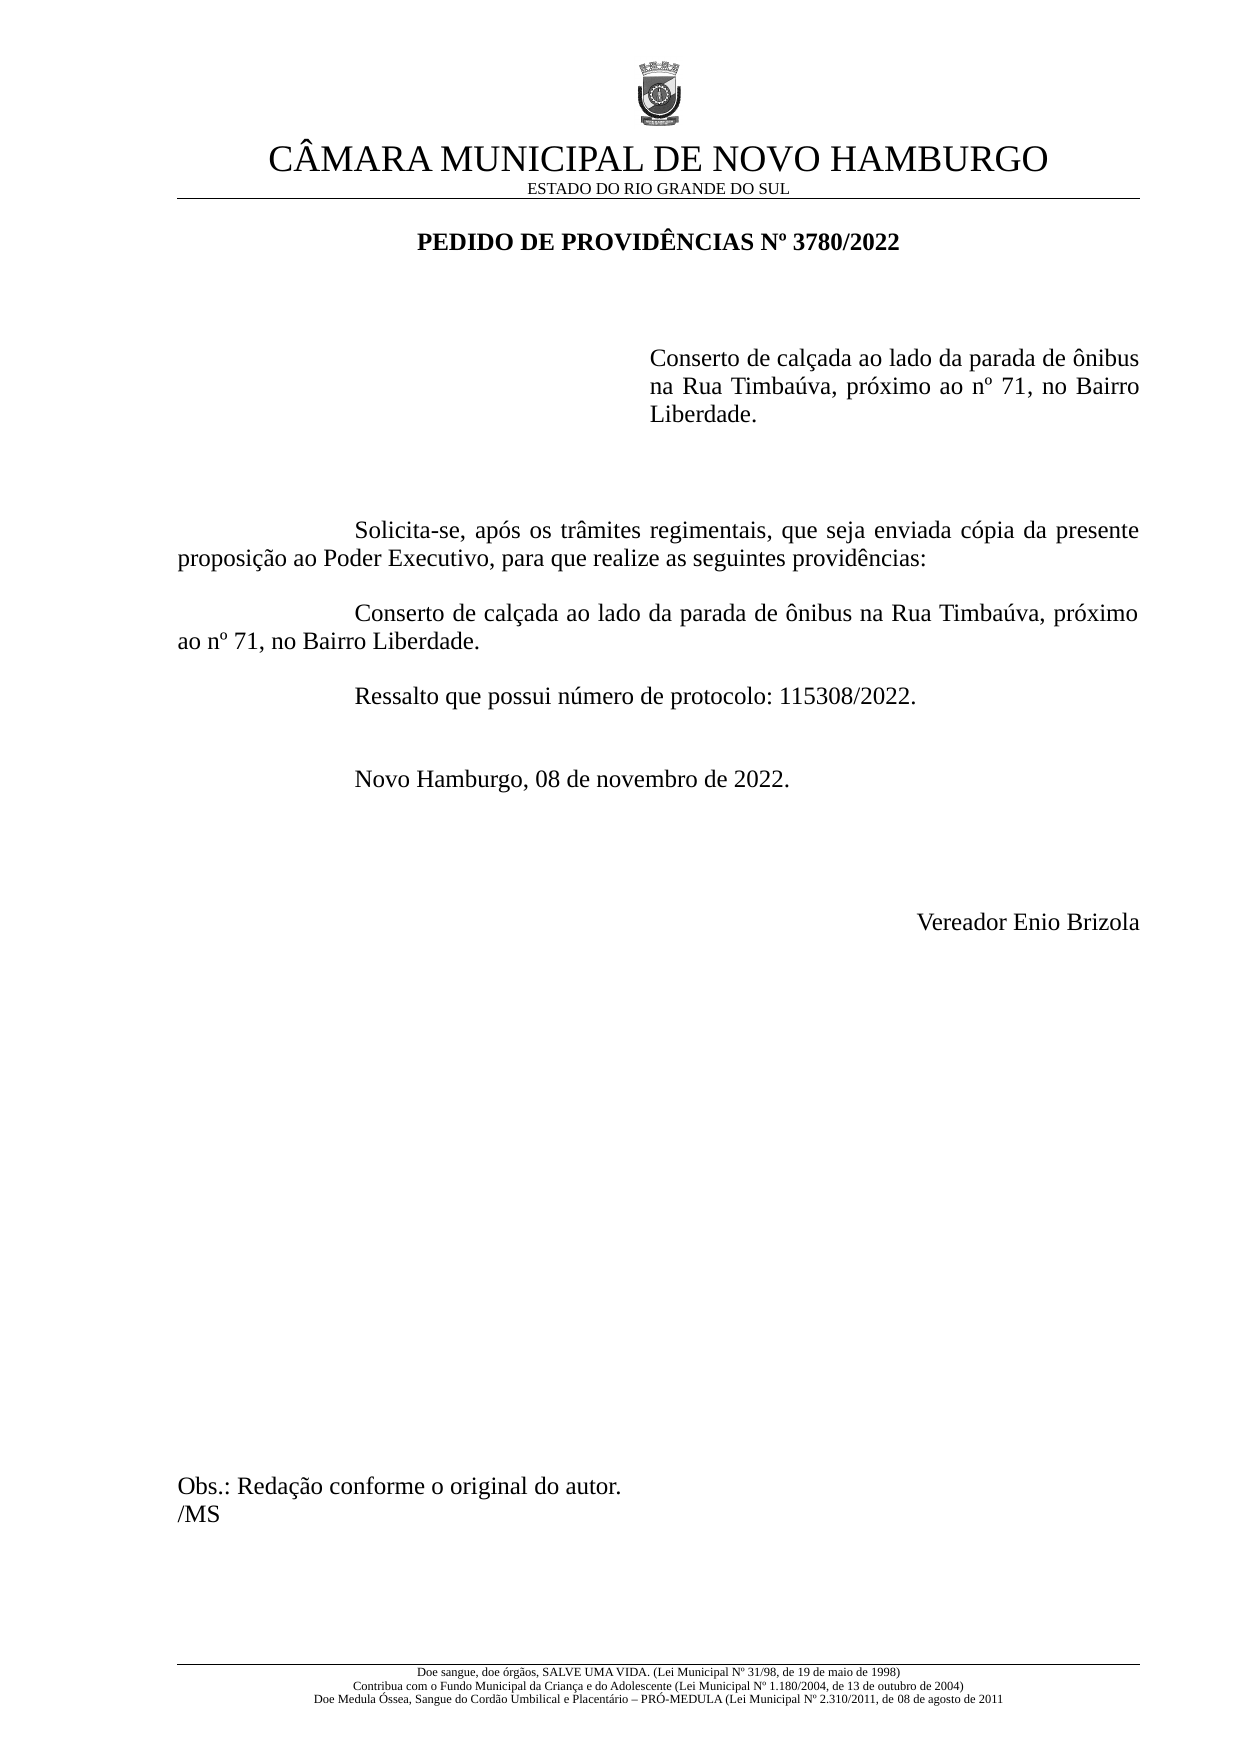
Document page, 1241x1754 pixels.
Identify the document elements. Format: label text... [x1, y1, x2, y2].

text PEDIDO DE PROVIDÊNCIAS Nº 3780/2022 [177, 228, 1140, 256]
text /MS [177, 1500, 1140, 1527]
text Vereador Enio Brizola [177, 908, 1140, 935]
text Conserto de calçada ao lado da parada de ônibus na Rua Timbaúva, próximo ao nº 71, no Bairro Liberdade. [177, 599, 1140, 655]
text Obs.: Redação conforme o original do autor. [177, 1472, 1140, 1500]
text Novo Hamburgo, 08 de novembro de 2022. [177, 766, 1140, 793]
text Solicita-se, após os trâmites regimentais, que seja enviada cópia da presente proposição ao Poder Executivo, para que realize as seguintes providências: [177, 516, 1140, 572]
text Conserto de calçada ao lado da parada de ônibus na Rua Timbaúva, próximo ao nº 71, no Bairro Liberdade. [649, 344, 1140, 428]
text Ressalto que possui número de protocolo: 115308/2022. [177, 682, 1140, 710]
